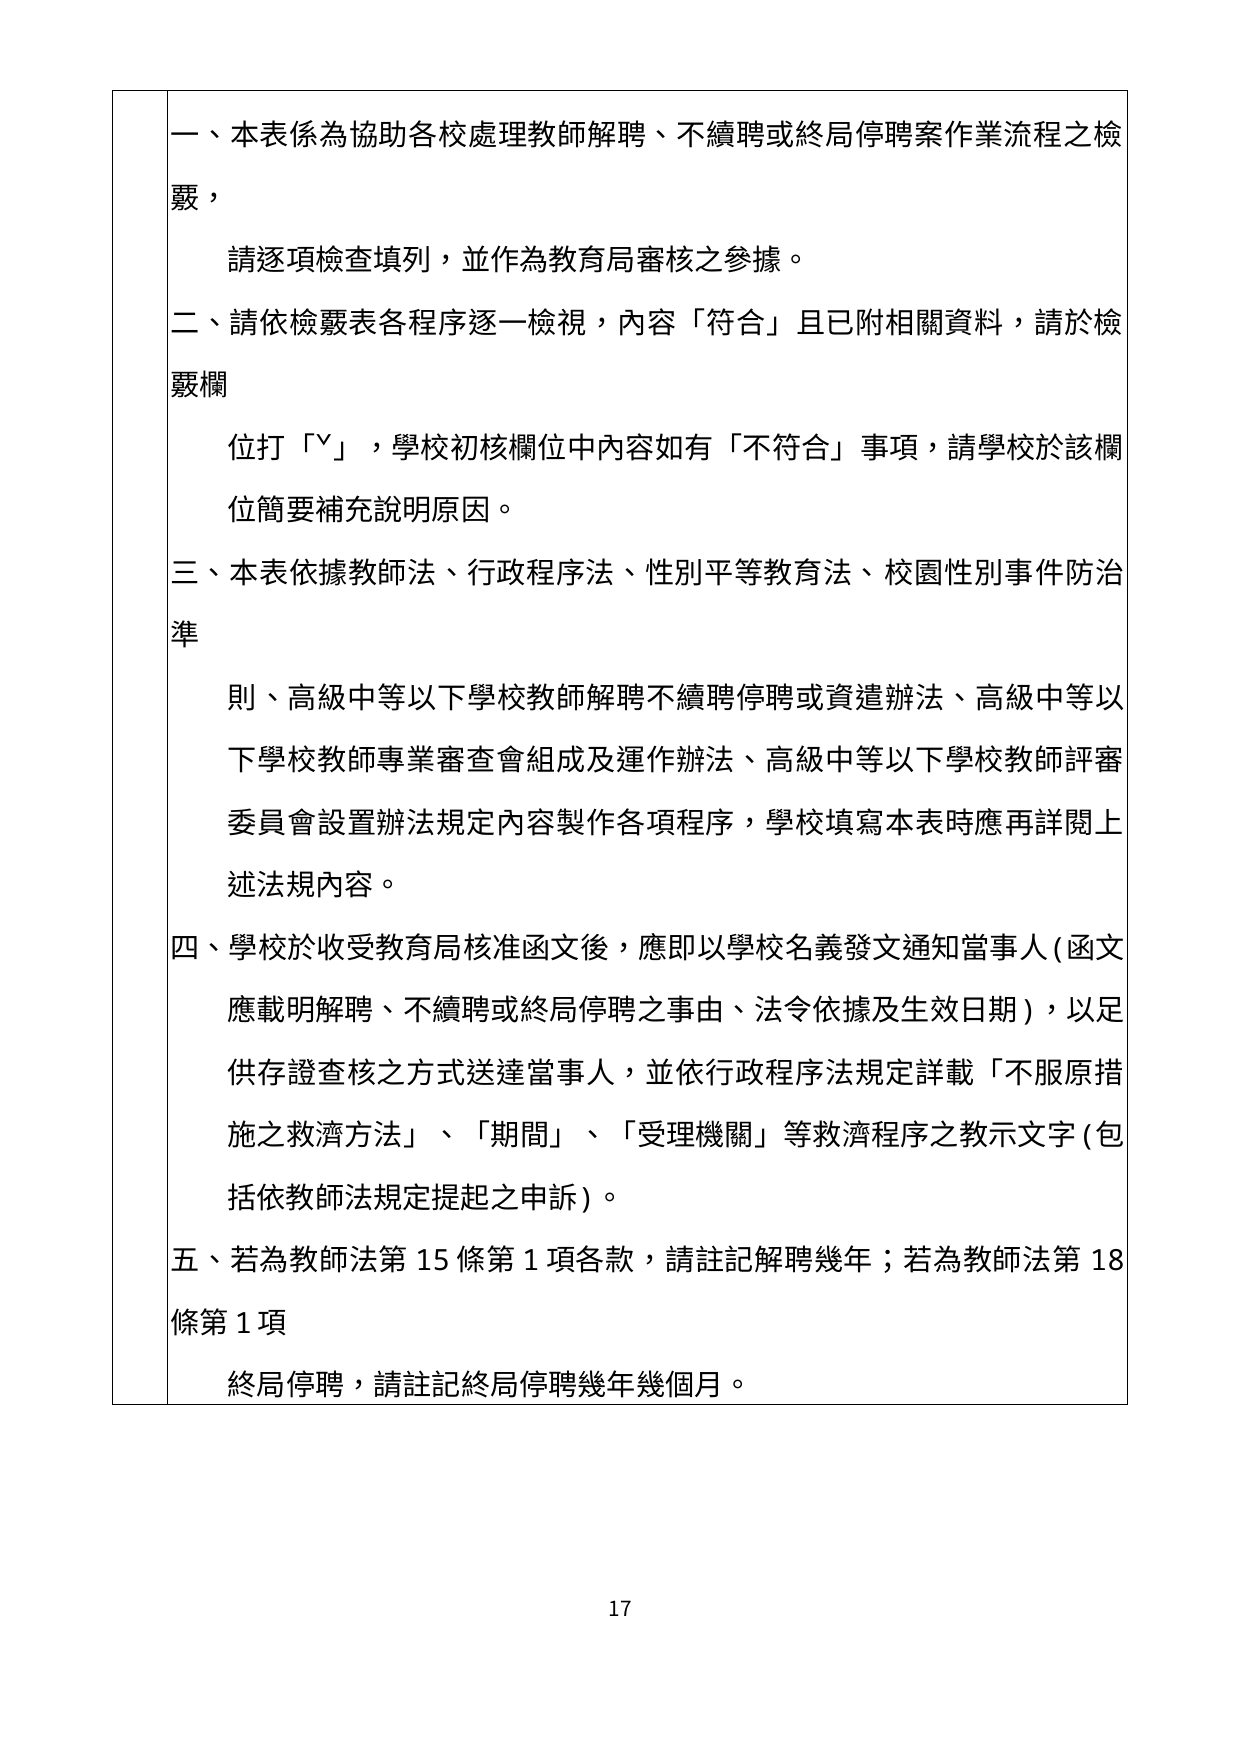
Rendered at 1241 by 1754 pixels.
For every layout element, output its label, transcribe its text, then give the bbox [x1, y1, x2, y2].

table_cell [113, 91, 167, 1404]
table_cell 一、本表係為協助各校處理教師解聘、不續聘或終局停聘案作業流程之檢覈， 請逐項檢查填列，並作為教育局審核之參據。 二、請依檢覈表各程序逐一檢視，內容「符合」且已附相關資料，請於檢覈欄 位打「ˇ」，學校初核欄位中內容如有「不符合」事項，請學校於該欄位簡要補充說明原因。 三、本表依據教師法、行政程序法、性別平等教育法、校園性別事件防治準 則、高級中等以下學校教師解聘不續聘停聘或資遣辦法、高級中等以下學校教師專業審查會組成及運作辦法、高級中等以下學校教師評審委員會設置辦法規定內容製作各項程序，學校填寫本表時應再詳閱上述法規內容。 四、學校於收受教育局核准函文後，應即以學校名義發文通知當事人(函文應載明解聘、不續聘或終局停聘之事由、法令依據及生效日期)，以足供存證查核之方式送達當事人，並依行政程序法規定詳載「不服原措施之救濟方法」、「期間」、「受理機關」等救濟程序之教示文字(包括依教師法規定提起之申訴)。 五、若為教師法第15條第1項各款，請註記解聘幾年；若為教師法第18條第1項 終局停聘，請註記終局停聘幾年幾個月。 [168, 91, 1127, 1404]
